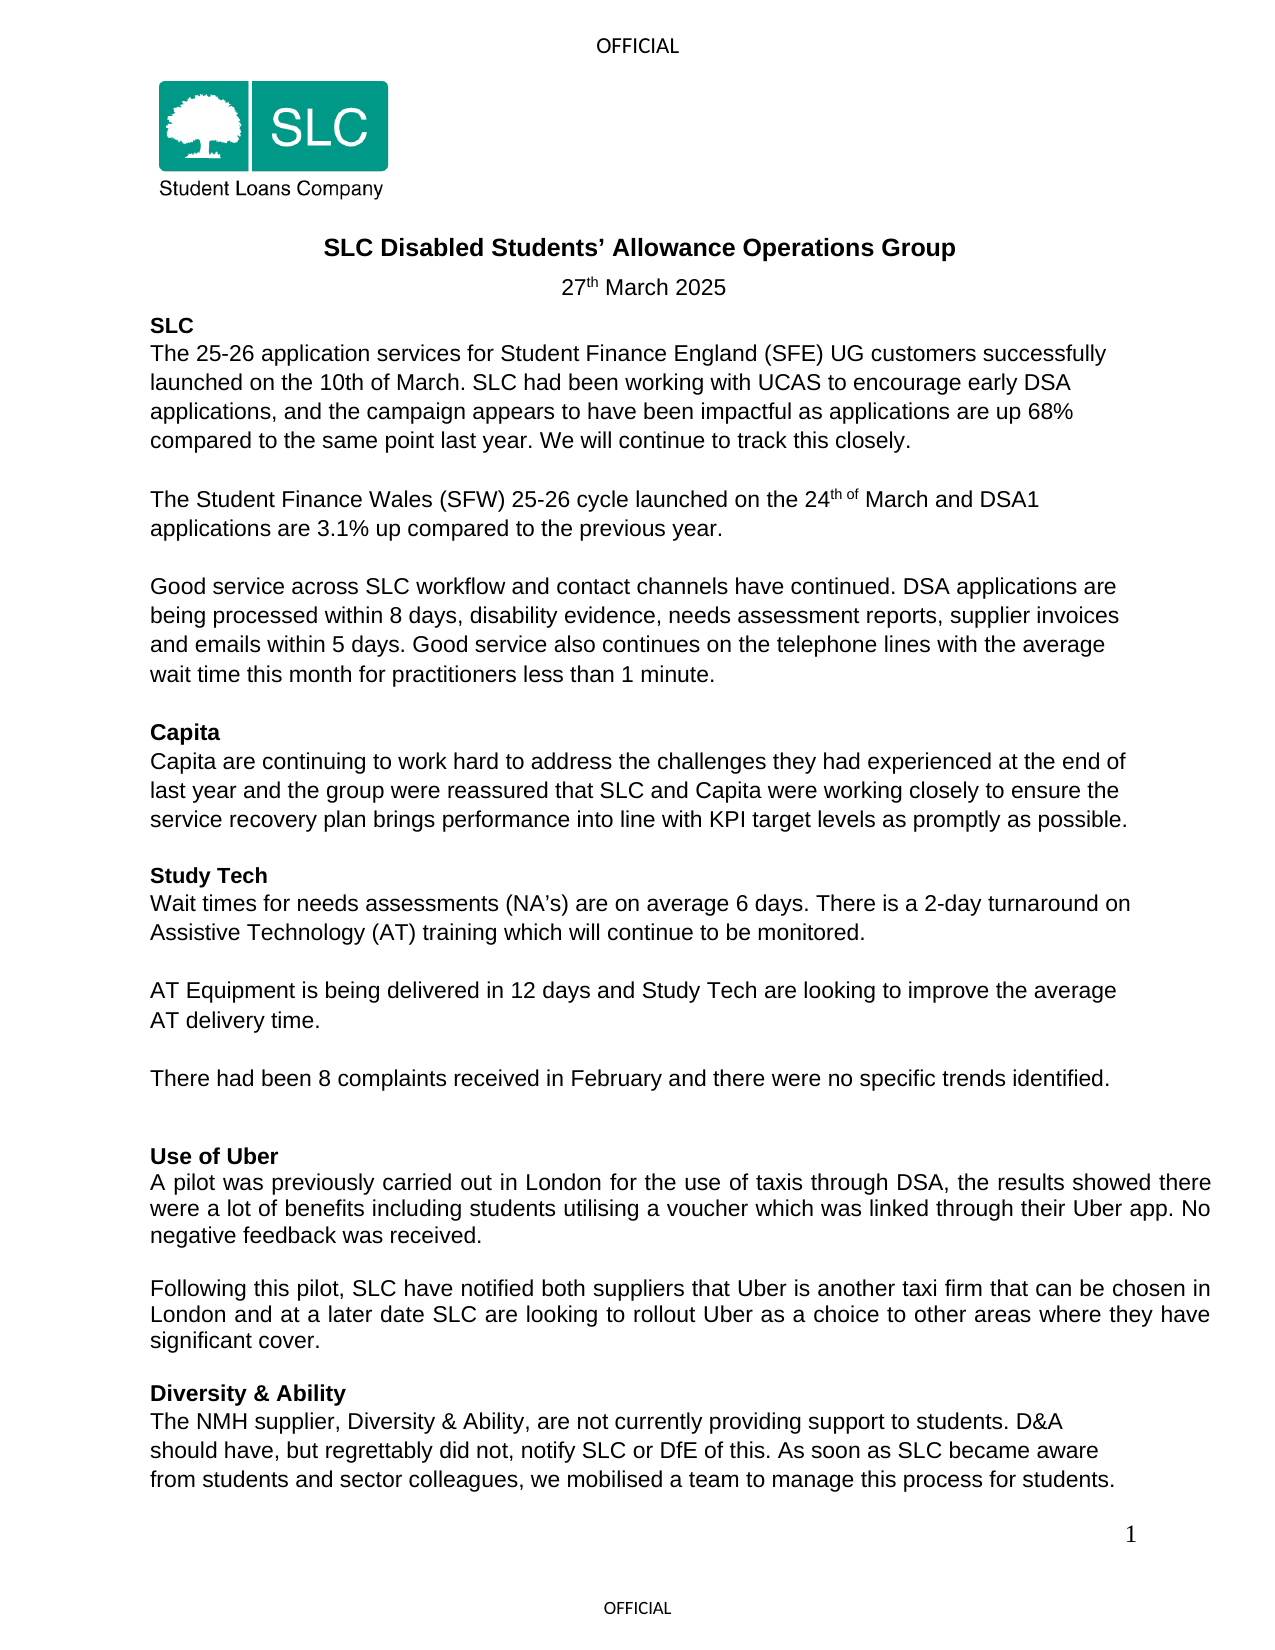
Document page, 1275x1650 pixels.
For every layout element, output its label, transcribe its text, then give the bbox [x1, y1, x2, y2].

text Use of Uber [150, 1143, 1212, 1169]
text The Student Finance Wales (SFW) 25-26 cycle launched on the 24th of March and DSA1 applications are 3.1% up compared to the previous year. [150, 484, 1137, 542]
table_header [150, 206, 338, 233]
text Diversity & Ability [150, 1380, 1212, 1406]
table_header [339, 206, 959, 233]
text Wait times for needs assessments (NA’s) are on average 6 days. There is a 2-day turnaround on Assistive Technology (AT) training which will continue to be monitored. [150, 888, 1137, 946]
table_header [959, 206, 1195, 233]
text Capita are continuing to work hard to address the challenges they had experienced at the end of last year and the group were reassured that SLC and Capita were working closely to ensure the service recovery plan brings performance into line with KPI target levels as promptly as possible. [150, 746, 1137, 863]
text 27th March 2025 [150, 274, 1137, 300]
text Study Tech [150, 863, 1212, 888]
text Good service across SLC workflow and contact channels have continued. DSA applications are being processed within 8 days, disability evidence, needs assessment reports, supplier invoices and emails within 5 days. Good service also continues on the telephone lines with the average wait time this month for practitioners less than 1 minute. [150, 571, 1137, 688]
text A pilot was previously carried out in London for the use of taxis through DSA, the results showed there were a lot of benefits including students utilising a voucher which was linked through their Uber app. No negative feedback was received. [150, 1169, 1212, 1248]
text Capita [150, 717, 1137, 746]
text The 25-26 application services for Student Finance England (SFE) UG customers successfully launched on the 10th of March. SLC had been working with UCAS to encourage early DSA applications, and the campaign appears to have been impactful as applications are up 68% compared to the same point last year. We will continue to track this closely. [150, 338, 1137, 454]
text There had been 8 complaints received in February and there were no specific trends identified. [150, 1063, 1137, 1092]
text AT Equipment is being delivered in 12 days and Study Tech are looking to improve the average AT delivery time. [150, 976, 1137, 1034]
text SLC [150, 313, 1212, 338]
text The NMH supplier, Diversity & Ability, are not currently providing support to students. D&A should have, but regrettably did not, notify SLC or DfE of this. As soon as SLC became aware from students and sector colleagues, we mobilised a team to manage this process for students. [150, 1406, 1137, 1494]
text Following this pilot, SLC have notified both suppliers that Uber is another taxi firm that can be chosen in London and at a later date SLC are looking to rollout Uber as a choice to other areas where they have significant cover. [150, 1274, 1212, 1353]
text SLC Disabled Students’ Allowance Operations Group [150, 233, 1137, 261]
